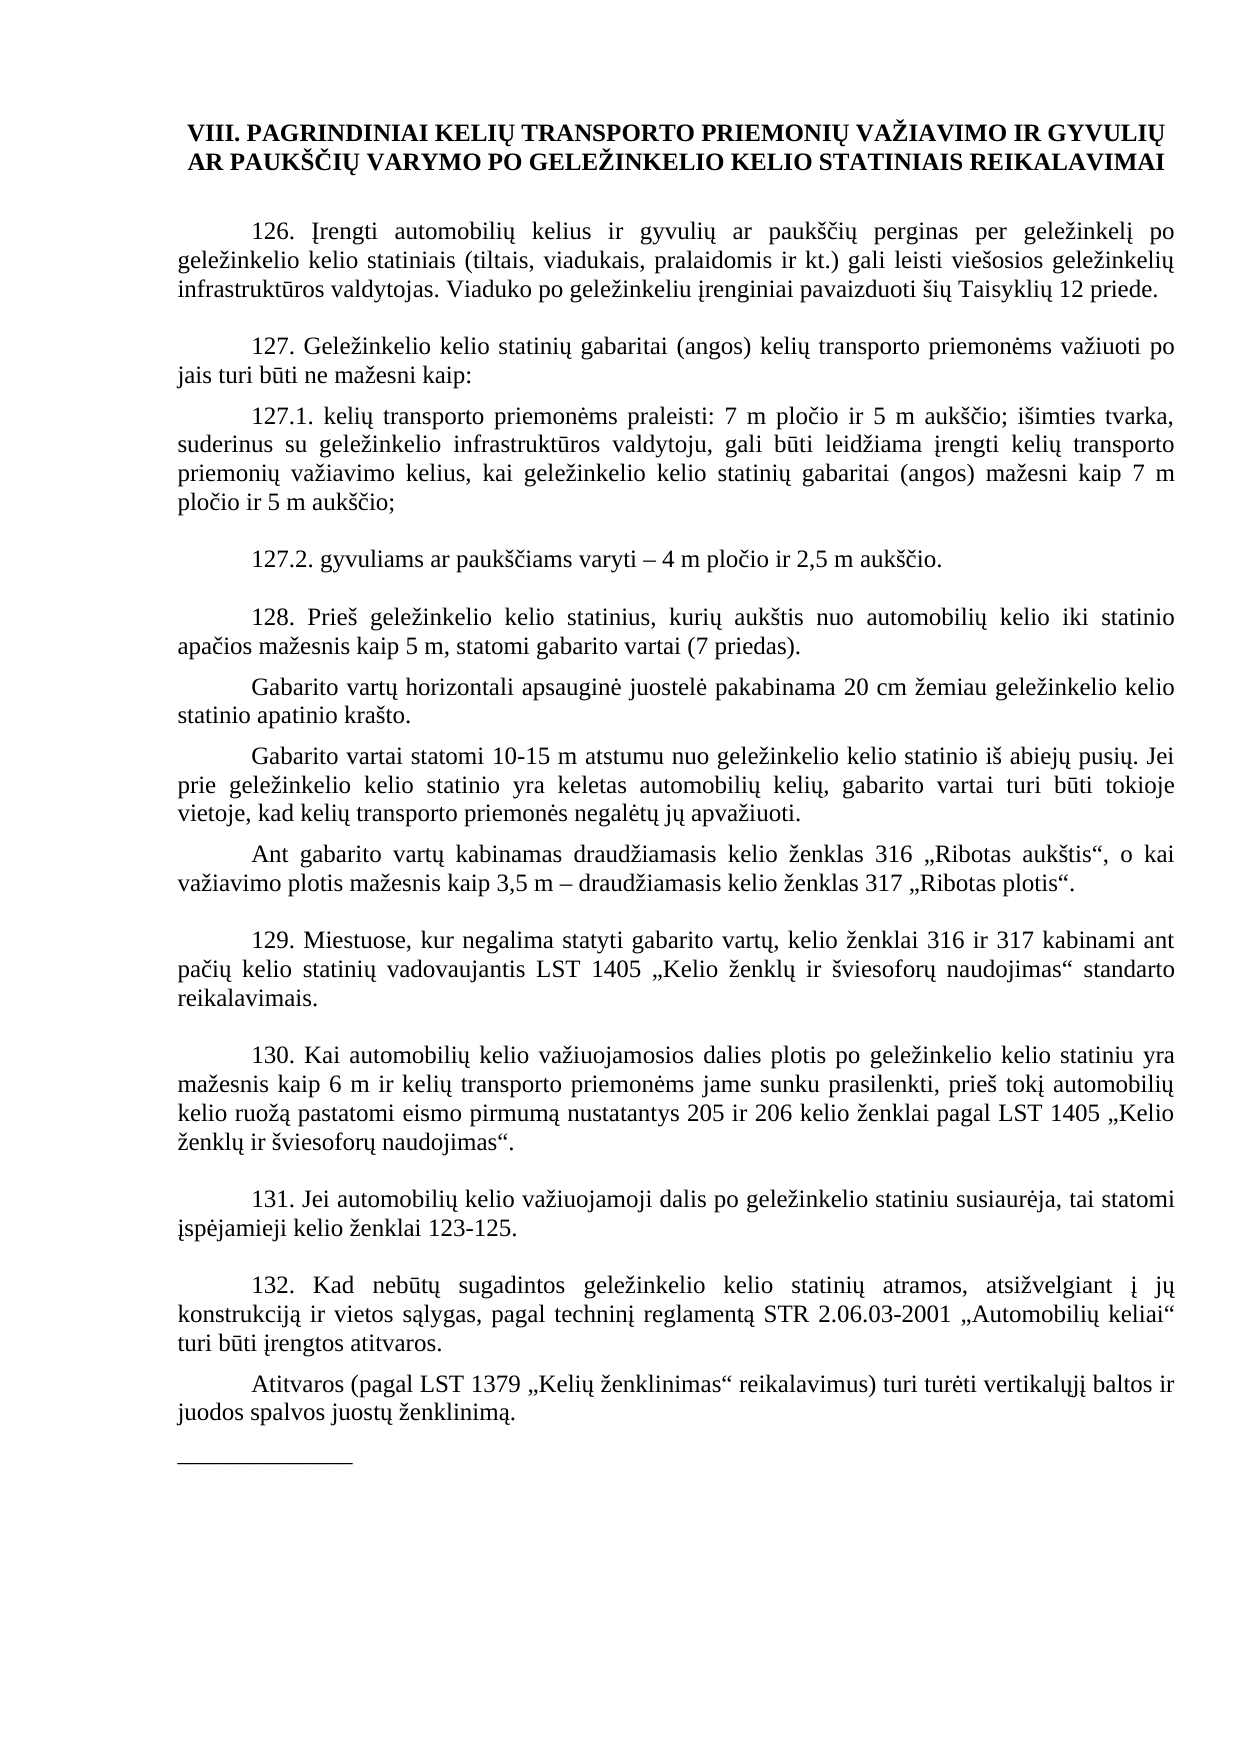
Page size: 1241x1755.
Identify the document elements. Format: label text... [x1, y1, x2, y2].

text 131. Jei automobilių kelio važiuojamoji dalis po geležinkelio statiniu susiaurėja, tai statomi įspėjamieji kelio ženklai 123-125. [177, 1184, 1176, 1242]
text 129. Miestuose, kur negalima statyti gabarito vartų, kelio ženklai 316 ir 317 kabinami ant pačių kelio statinių vadovaujantis LST 1405 „Kelio ženklų ir šviesoforų naudojimas“ standarto reikalavimais. [177, 926, 1176, 1012]
text Gabarito vartų horizontali apsauginė juostelė pakabinama 20 cm žemiau geležinkelio kelio statinio apatinio krašto. [177, 672, 1176, 729]
text Gabarito vartai statomi 10-15 m atstumu nuo geležinkelio kelio statinio iš abiejų pusių. Jei prie geležinkelio kelio statinio yra keletas automobilių kelių, gabarito vartai turi būti tokioje vietoje, kad kelių transporto priemonės negalėtų jų apvažiuoti. [177, 741, 1176, 827]
text Ant gabarito vartų kabinamas draudžiamasis kelio ženklas 316 „Ribotas aukštis“, o kai važiavimo plotis mažesnis kaip 3,5 m – draudžiamasis kelio ženklas 317 „Ribotas plotis“. [177, 839, 1176, 897]
text 128. Prieš geležinkelio kelio statinius, kurių aukštis nuo automobilių kelio iki statinio apačios mažesnis kaip 5 m, statomi gabarito vartai (7 priedas). [177, 602, 1176, 659]
text 127. Geležinkelio kelio statinių gabaritai (angos) kelių transporto priemonėms važiuoti po jais turi būti ne mažesni kaip: [177, 331, 1176, 389]
text 127.1. kelių transporto priemonėms praleisti: 7 m pločio ir 5 m aukščio; išimties tvarka, suderinus su geležinkelio infrastruktūros valdytoju, gali būti leidžiama įrengti kelių transporto priemonių važiavimo kelius, kai geležinkelio kelio statinių gabaritai (angos) mažesni kaip 7 m pločio ir 5 m aukščio; [177, 401, 1176, 516]
text 130. Kai automobilių kelio važiuojamosios dalies plotis po geležinkelio kelio statiniu yra mažesnis kaip 6 m ir kelių transporto priemonėms jame sunku prasilenkti, prieš tokį automobilių kelio ruožą pastatomi eismo pirmumą nustatantys 205 ir 206 kelio ženklai pagal LST 1405 „Kelio ženklų ir šviesoforų naudojimas“. [177, 1041, 1176, 1156]
text 132. Kad nebūtų sugadintos geležinkelio kelio statinių atramos, atsižvelgiant į jų konstrukciją ir vietos sąlygas, pagal techninį reglamentą STR 2.06.03-2001 „Automobilių keliai“ turi būti įrengtos atitvaros. [177, 1271, 1176, 1357]
text 127.2. gyvuliams ar paukščiams varyti – 4 m pločio ir 2,5 m aukščio. [177, 544, 1176, 573]
text Atitvaros (pagal LST 1379 „Kelių ženklinimas“ reikalavimus) turi turėti vertikalųjį baltos ir juodos spalvos juostų ženklinimą. [177, 1369, 1176, 1426]
text 126. Įrengti automobilių kelius ir gyvulių ar paukščių perginas per geležinkelį po geležinkelio kelio statiniais (tiltais, viadukais, pralaidomis ir kt.) gali leisti viešosios geležinkelių infrastruktūros valdytojas. Viaduko po geležinkeliu įrenginiai pavaizduoti šių Taisyklių 12 priede. [177, 216, 1176, 303]
text VIII. PAGRINDINIAI KELIŲ TRANSPORTO PRIEMONIŲ VAŽIAVIMO IR GYVULIŲ AR PAUKŠČIŲ VARYMO PO GELEŽINKELIO KELIO STATINIAIS REIKALAVIMAI [177, 118, 1176, 176]
text ______________ [177, 1438, 1176, 1467]
